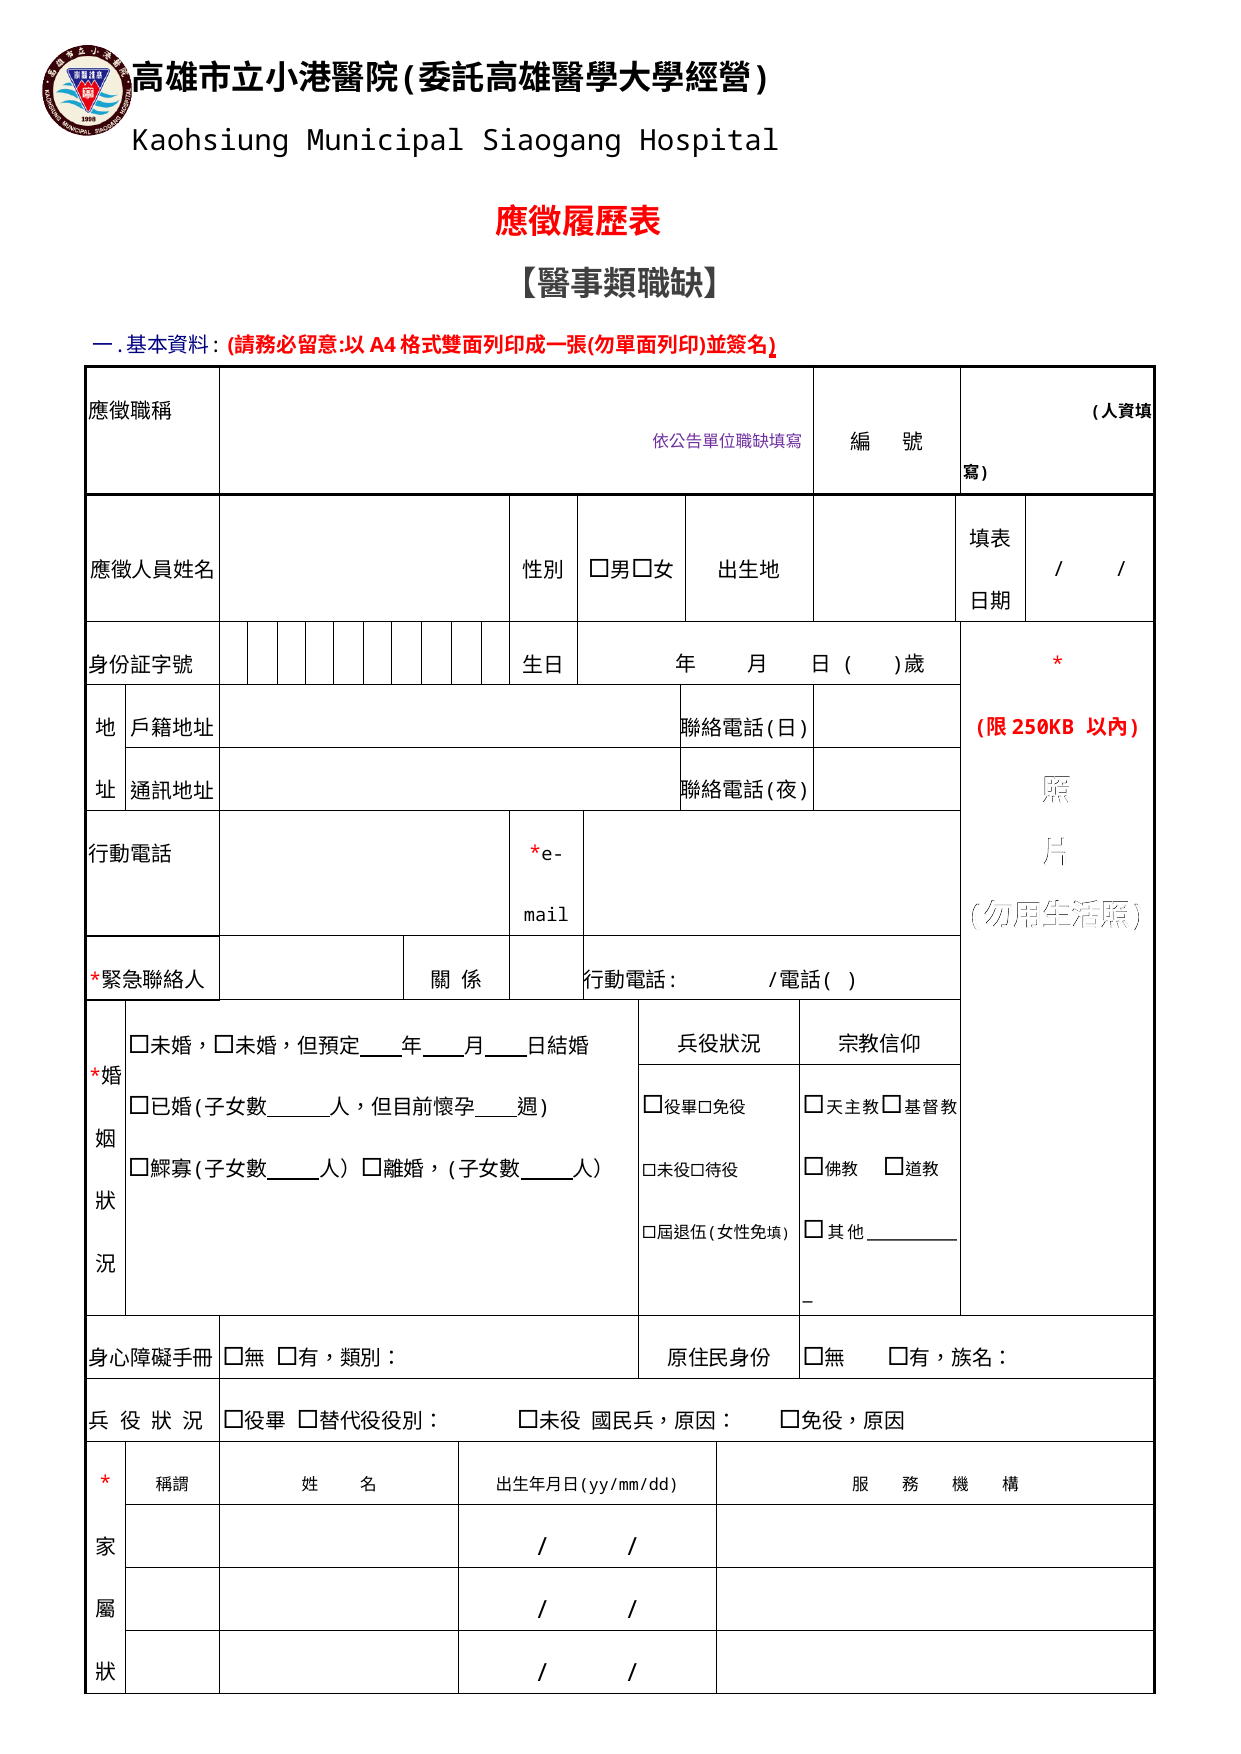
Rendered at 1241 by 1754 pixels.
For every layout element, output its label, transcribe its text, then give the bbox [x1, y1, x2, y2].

table_cell [220, 496, 509, 621]
table_cell 原住民身份 [639, 1316, 799, 1377]
text 高雄市立小港醫院(委託高雄醫學大學經營) [18, 33, 1222, 96]
table_cell 出生年月日(yy/mm/dd) [459, 1442, 716, 1503]
text 一.基本資料: (請務必留意:以A4格式雙面列印成一張(勿單面列印)並簽名) [18, 302, 1222, 364]
table_cell [717, 1631, 1153, 1693]
table_header (人資填寫) [961, 368, 1153, 493]
table_cell [126, 1505, 219, 1567]
table_cell [220, 748, 680, 810]
table_cell [814, 496, 955, 621]
table_cell 姓 名 [220, 1442, 458, 1503]
table_cell [510, 936, 583, 999]
table_cell 身份証字號 [87, 622, 219, 684]
table_cell / / [459, 1568, 716, 1629]
text Kaohsiung Municipal Siaogang Hospital [18, 96, 1222, 158]
table_cell 行動電話: /電話( ) [584, 936, 960, 999]
table_cell * 家屬狀 [87, 1442, 125, 1693]
table_cell [220, 622, 247, 684]
table_cell [248, 622, 277, 684]
table_cell [220, 1631, 458, 1693]
table_cell [482, 622, 509, 684]
table_cell 役畢 替代役役別： 未役 國民兵，原因： 免役，原因 [220, 1379, 1153, 1441]
table_cell [334, 622, 363, 684]
table_cell 身心障礙手冊 [87, 1316, 219, 1377]
table_cell [814, 685, 960, 747]
table_cell [584, 811, 960, 935]
table_cell 通訊地址 [126, 748, 219, 810]
table_cell 應徵人員姓名 [87, 496, 219, 621]
table_cell 兵役狀況 [639, 1000, 799, 1063]
table_cell / / [459, 1631, 716, 1693]
table_cell *婚 姻 狀 況 [87, 1001, 125, 1314]
table_cell [422, 622, 451, 684]
table_cell [717, 1505, 1153, 1567]
table_cell 地 址 [87, 685, 125, 810]
table_cell 無 有，類別： [220, 1316, 638, 1377]
table_cell 天主教基督教佛教 道教 其他__________ [800, 1065, 960, 1314]
table_cell [814, 748, 960, 810]
table_cell / / [1026, 496, 1153, 621]
text 應徵履歷表 [18, 177, 1119, 239]
table_header 編 號 [814, 368, 960, 493]
table_cell [364, 622, 391, 684]
table_cell 宗教信仰 [800, 1000, 960, 1063]
table_cell [126, 1631, 219, 1693]
table_cell 服 務 機 構 [717, 1442, 1153, 1503]
table_cell [220, 1568, 458, 1629]
table_cell [220, 936, 403, 999]
table_cell * (限250KB 以內) 照 片 (勿用生活照) [961, 622, 1153, 1314]
table_cell [392, 622, 421, 684]
table_cell [220, 1505, 458, 1567]
table_cell [220, 811, 509, 935]
table_cell 生日 [510, 622, 577, 684]
table_cell 性別 [510, 496, 577, 621]
table_cell 男女 [578, 496, 685, 621]
table_cell / / [459, 1505, 716, 1567]
table_cell [452, 622, 481, 684]
table_cell 未婚，未婚，但預定 年 月 日結婚 已婚(子女數 人，但目前懷孕 週) 鰥寡(子女數 人）離婚，(子女數 人） [126, 1000, 638, 1314]
table_cell [220, 685, 680, 747]
table_cell *e-mail [510, 811, 583, 935]
table_cell 行動電話 [87, 811, 219, 935]
table_cell [126, 1568, 219, 1629]
text 【醫事類職缺】 [18, 239, 1222, 302]
table_header 依公告單位職缺填寫 [220, 368, 813, 493]
table_cell [717, 1568, 1153, 1629]
table_cell 兵 役 狀 況 [87, 1379, 219, 1441]
table_cell 無 有，族名： [800, 1316, 1153, 1377]
table_header 應徵職稱 [87, 368, 219, 493]
table_cell [306, 622, 333, 684]
table_cell 役畢免役 未役待役 屆退伍(女性免填) [639, 1065, 799, 1314]
table_cell 年 月 日 ( )歲 [578, 622, 960, 684]
table_cell 關 係 [404, 936, 509, 999]
table_cell [278, 622, 305, 684]
table_cell 稱謂 [126, 1442, 219, 1503]
table_cell 聯絡電話(夜) [681, 748, 813, 810]
table_cell 出生地 [686, 496, 813, 621]
table_cell 聯絡電話(日) [681, 685, 813, 747]
table_cell 填表 日期 [956, 496, 1025, 621]
table_cell 戶籍地址 [126, 685, 219, 747]
table_cell *緊急聯絡人 [87, 937, 219, 999]
